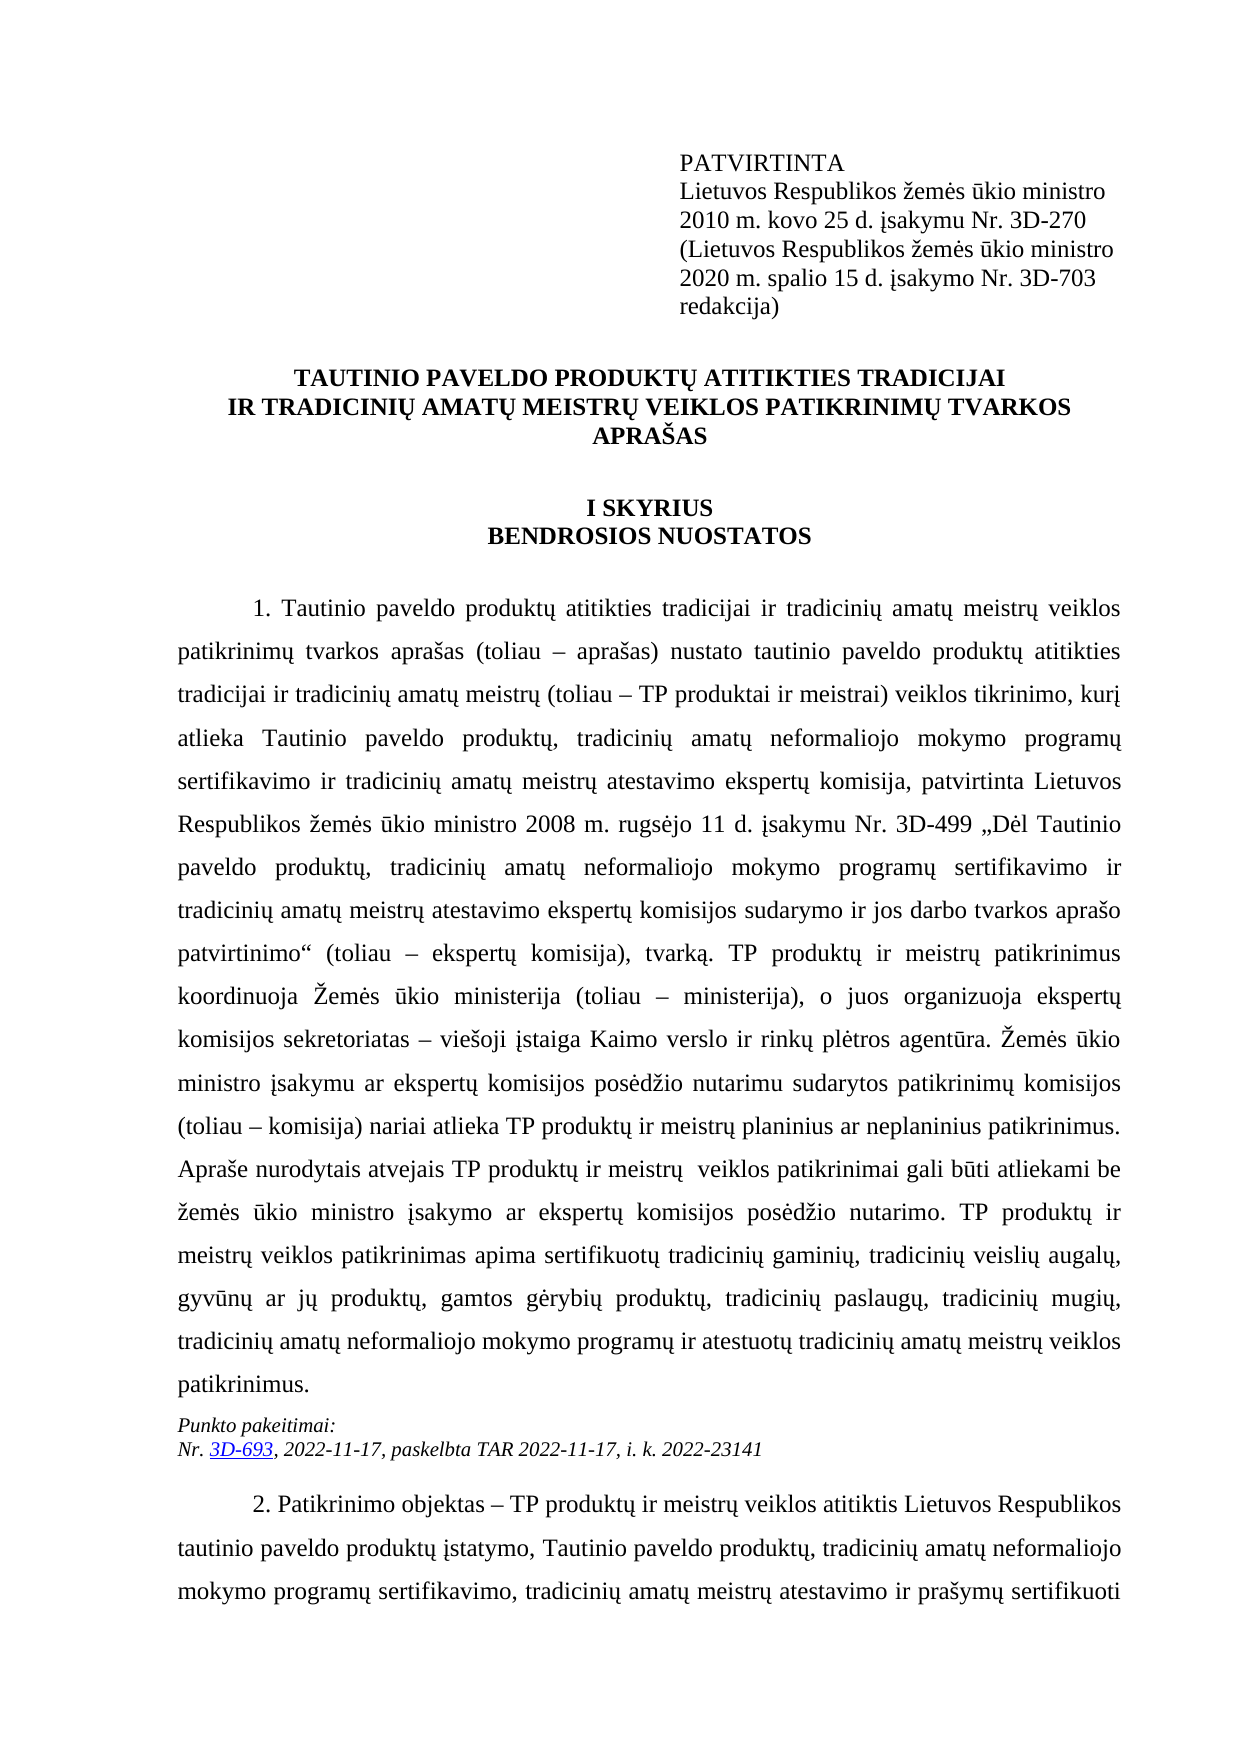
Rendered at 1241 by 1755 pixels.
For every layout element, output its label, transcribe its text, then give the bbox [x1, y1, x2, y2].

text Punkto pakeitimai: [177, 1413, 1122, 1437]
text 2020 m. spalio 15 d. įsakymo Nr. 3D-703 [177, 263, 1122, 291]
text IR TRADICINIŲ AMATŲ MEISTRŲ VEIKLOS PATIKRINIMŲ TVARKOS APRAŠAS [177, 392, 1122, 449]
text I skyrius [177, 493, 1122, 521]
text BENDROSIOS NUOSTATOS [177, 521, 1122, 550]
text PATVIRTINTA [177, 148, 1122, 176]
text redakcija) [177, 291, 1122, 320]
text 1. Tautinio paveldo produktų atitikties tradicijai ir tradicinių amatų meistrų veiklos patikrinimų tvarkos aprašas (toliau – aprašas) nustato tautinio paveldo produktų atitikties tradicijai ir tradicinių amatų meistrų (toliau – TP produktai ir meistrai) veiklos tikrinimo, kurį atlieka Tautinio paveldo produktų, tradicinių amatų neformaliojo mokymo programų sertifikavimo ir tradicinių amatų meistrų atestavimo ekspertų komisija, patvirtinta Lietuvos Respublikos žemės ūkio ministro 2008 m. rugsėjo 11 d. įsakymu Nr. 3D-499 „Dėl Tautinio paveldo produktų, tradicinių amatų neformaliojo mokymo programų sertifikavimo ir tradicinių amatų meistrų atestavimo ekspertų komisijos sudarymo ir jos darbo tvarkos aprašo patvirtinimo“ (toliau – ekspertų komisija), tvarką. TP produktų ir meistrų patikrinimus koordinuoja Žemės ūkio ministerija (toliau – ministerija), o juos organizuoja ekspertų komisijos sekretoriatas – viešoji įstaiga Kaimo verslo ir rinkų plėtros agentūra. Žemės ūkio ministro įsakymu ar ekspertų komisijos posėdžio nutarimu sudarytos patikrinimų komisijos (toliau – komisija) nariai atlieka TP produktų ir meistrų planinius ar neplaninius patikrinimus. Apraše nurodytais atvejais TP produktų ir meistrų veiklos patikrinimai gali būti atliekami be žemės ūkio ministro įsakymo ar ekspertų komisijos posėdžio nutarimo. TP produktų ir meistrų veiklos patikrinimas apima sertifikuotų tradicinių gaminių, tradicinių veislių augalų, gyvūnų ar jų produktų, gamtos gėrybių produktų, tradicinių paslaugų, tradicinių mugių, tradicinių amatų neformaliojo mokymo programų ir atestuotų tradicinių amatų meistrų veiklos patikrinimus. [177, 593, 1122, 1398]
text 2010 m. kovo 25 d. įsakymu Nr. 3D-270 [177, 205, 1122, 234]
text Nr. 3D-693, 2022-11-17, paskelbta TAR 2022-11-17, i. k. 2022-23141 [177, 1437, 1122, 1461]
text TAUTINIO PAVELDO PRODUKTŲ ATITIKTIES TRADICIJAI [177, 363, 1122, 392]
text (Lietuvos Respublikos žemės ūkio ministro [177, 234, 1122, 263]
text 2. Patikrinimo objektas – TP produktų ir meistrų veiklos atitiktis Lietuvos Respublikos tautinio paveldo produktų įstatymo, Tautinio paveldo produktų, tradicinių amatų neformaliojo mokymo programų sertifikavimo, tradicinių amatų meistrų atestavimo ir prašymų sertifikuoti [177, 1489, 1122, 1604]
text Lietuvos Respublikos žemės ūkio ministro [177, 176, 1122, 205]
